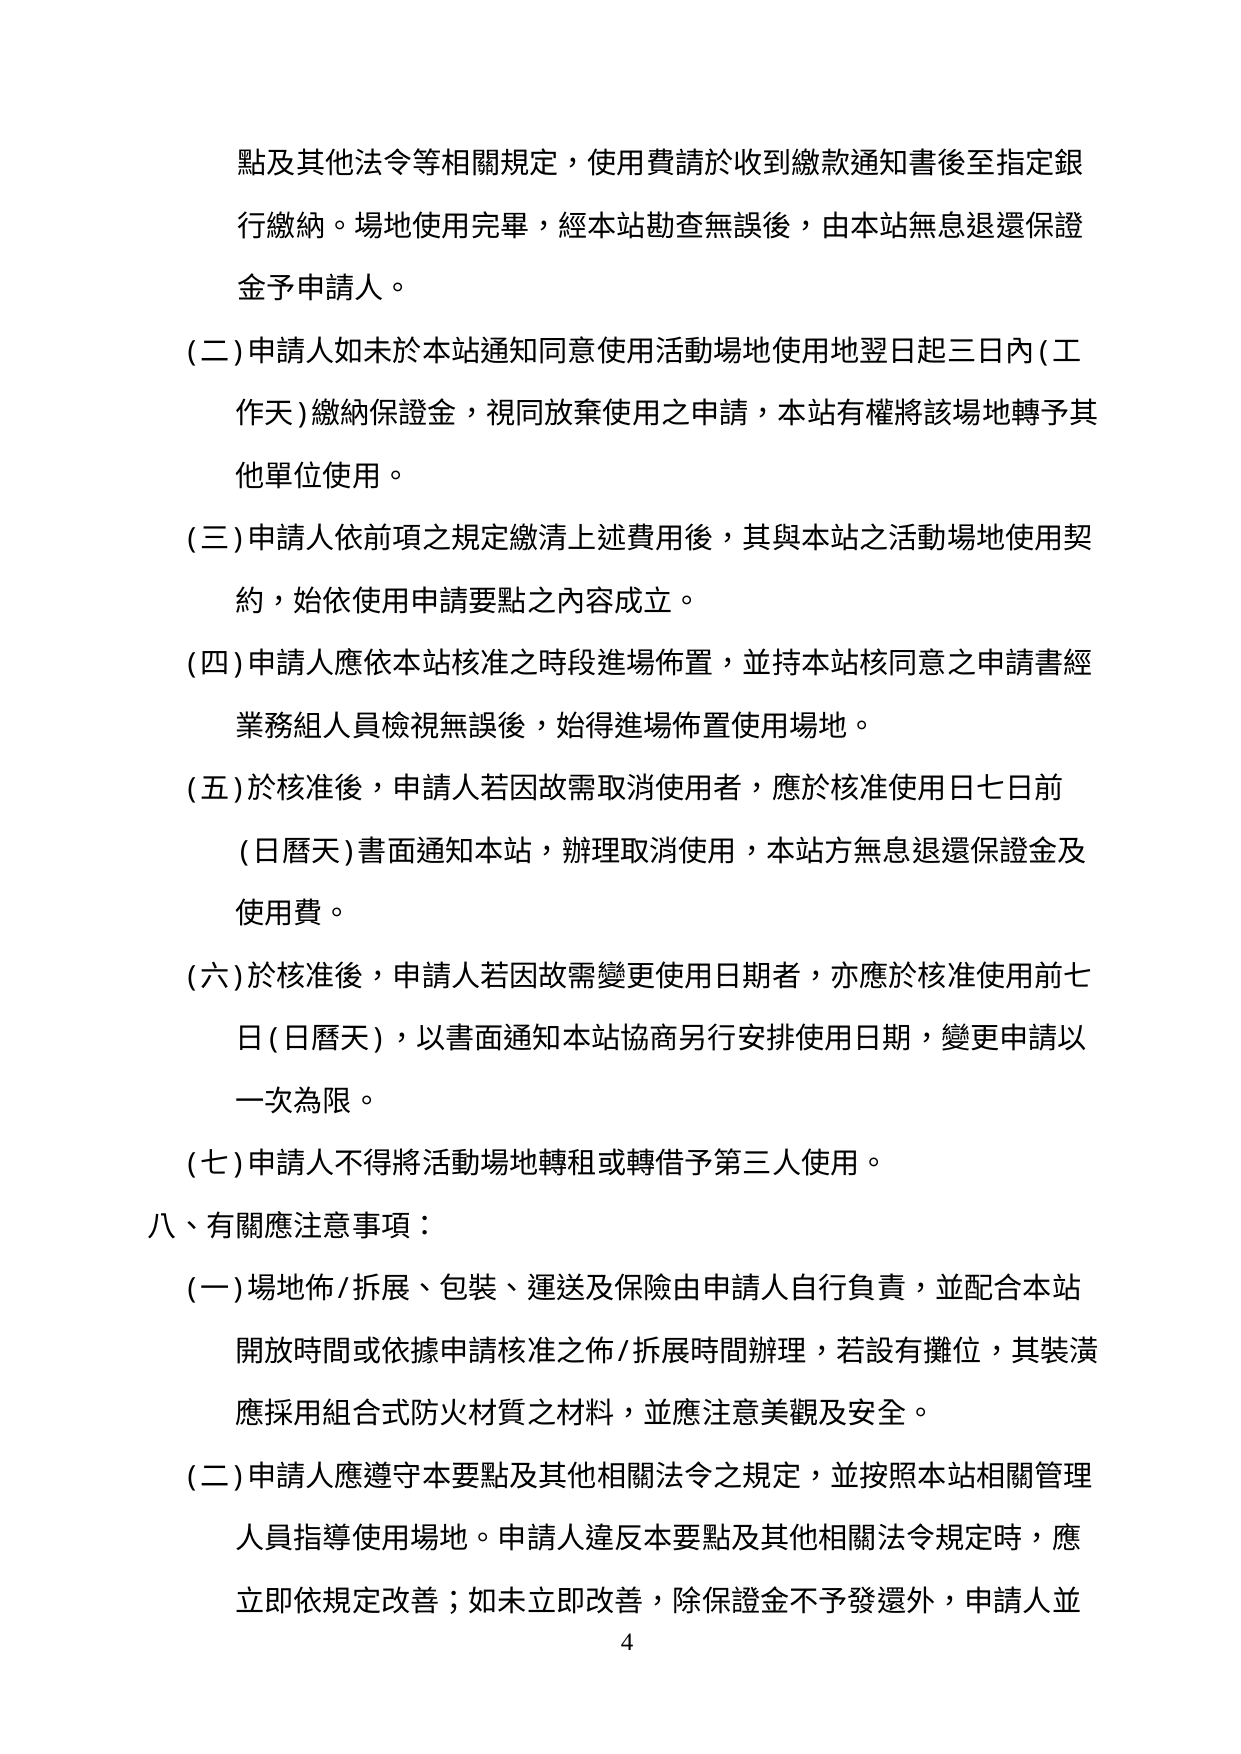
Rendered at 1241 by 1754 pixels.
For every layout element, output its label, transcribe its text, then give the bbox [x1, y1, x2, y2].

text (二)申請人如未於本站通知同意使用活動場地使用地翌日起三日內(工作天)繳納保證金，視同放棄使用之申請，本站有權將該場地轉予其他單位使用。 [148, 307, 1106, 494]
text (三)申請人依前項之規定繳清上述費用後，其與本站之活動場地使用契約，始依使用申請要點之內容成立。 [148, 494, 1106, 619]
text (五)於核准後，申請人若因故需取消使用者，應於核准使用日七日前(日曆天)書面通知本站，辦理取消使用，本站方無息退還保證金及使用費。 [148, 744, 1106, 932]
text (七)申請人不得將活動場地轉租或轉借予第三人使用。 [148, 1119, 1106, 1182]
text (二)申請人應遵守本要點及其他相關法令之規定，並按照本站相關管理人員指導使用場地。申請人違反本要點及其他相關法令規定時，應立即依規定改善；如未立即改善，除保證金不予發還外，申請人並 [148, 1432, 1106, 1619]
text (一)場地佈/拆展、包裝、運送及保險由申請人自行負責，並配合本站開放時間或依據申請核准之佈/拆展時間辦理，若設有攤位，其裝潢應採用組合式防火材質之材料，並應注意美觀及安全。 [148, 1244, 1106, 1432]
text (六)於核准後，申請人若因故需變更使用日期者，亦應於核准使用前七日(日曆天)，以書面通知本站協商另行安排使用日期，變更申請以一次為限。 [148, 932, 1106, 1119]
text (四)申請人應依本站核准之時段進場佈置，並持本站核同意之申請書經業務組人員檢視無誤後，始得進場佈置使用場地。 [148, 619, 1106, 744]
text 八、有關應注意事項： [148, 1182, 1106, 1244]
text 點及其他法令等相關規定，使用費請於收到繳款通知書後至指定銀行繳納。場地使用完畢，經本站勘查無誤後，由本站無息退還保證金予申請人。 [177, 119, 1106, 307]
